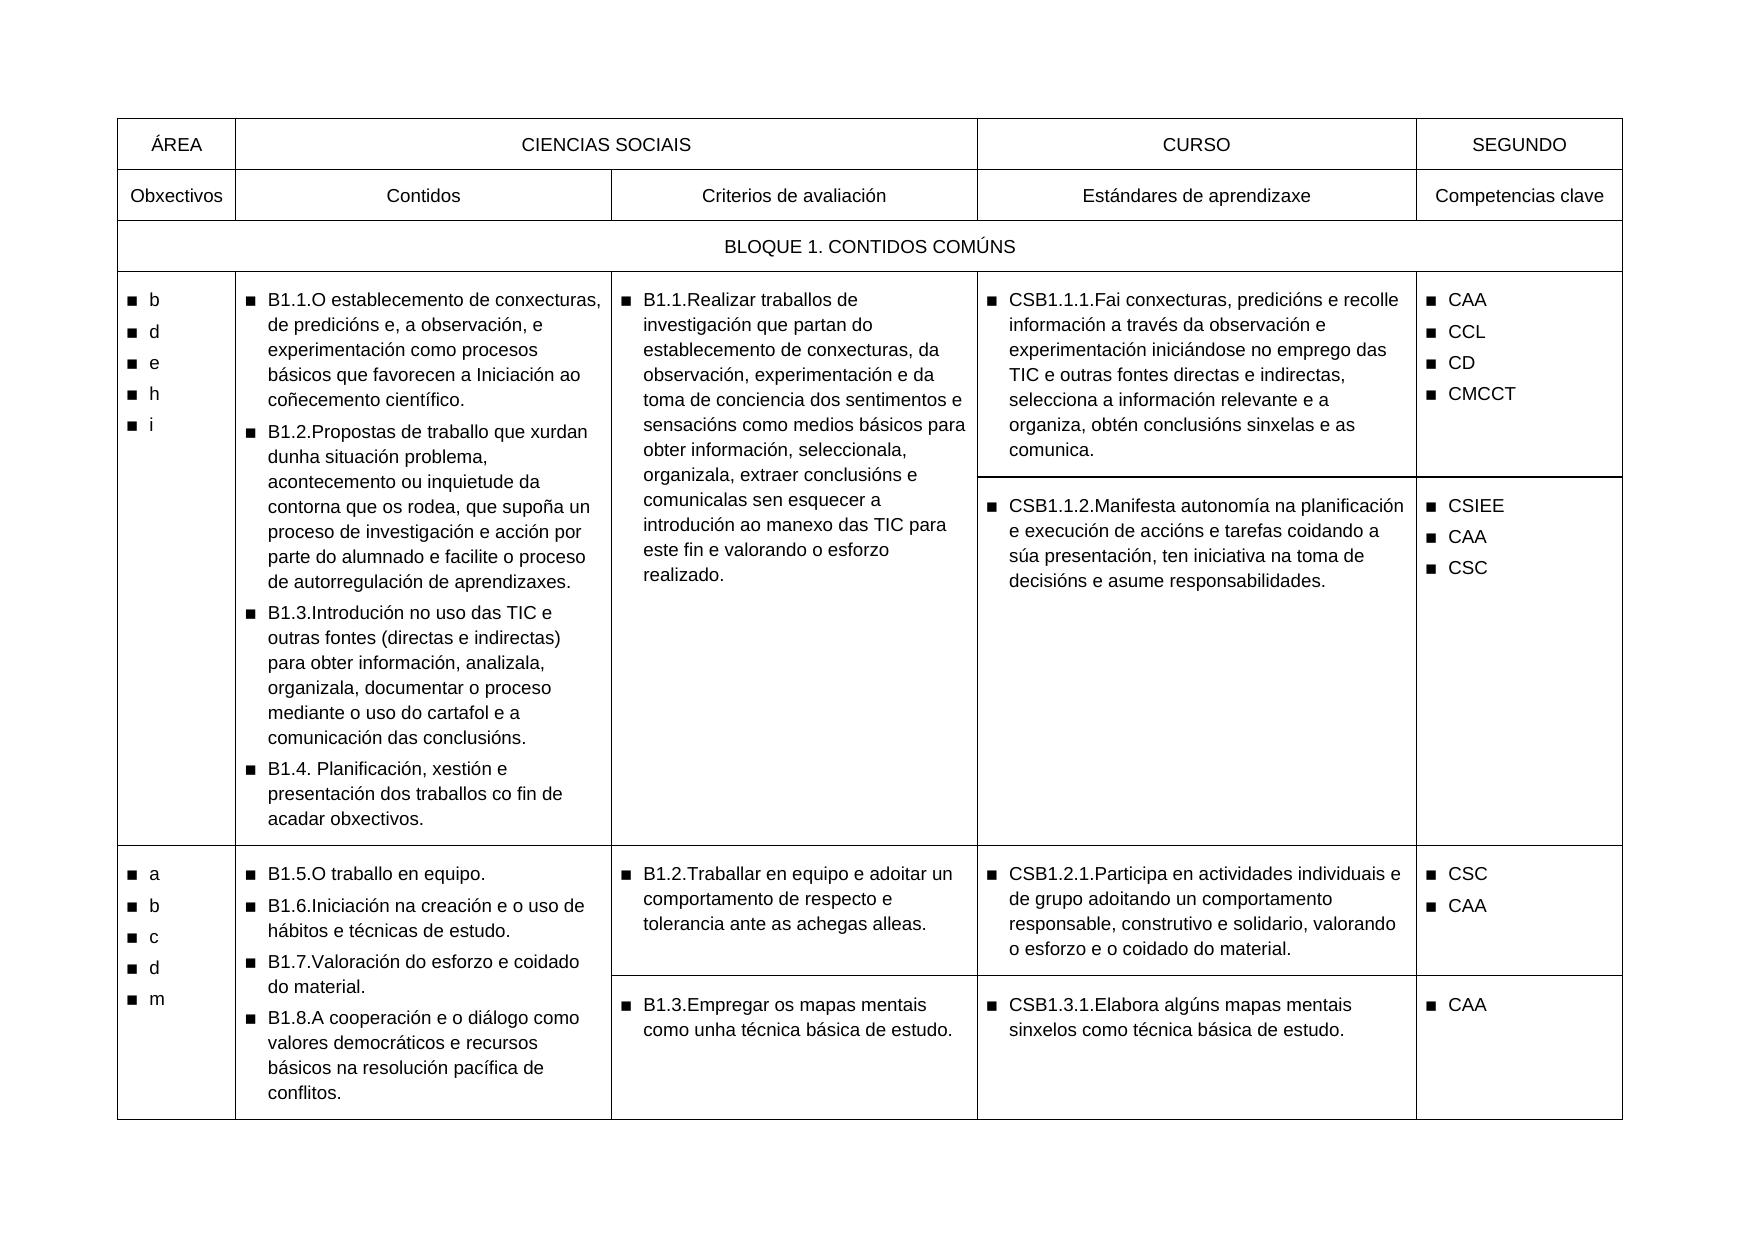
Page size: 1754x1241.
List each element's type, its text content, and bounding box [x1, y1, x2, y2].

table_cell B1.1.Realizar traballos de investigación que partan do establecemento de conxecturas, da observación, experimentación e da toma de conciencia dos sentimentos e sensacións como medios básicos para obter información, seleccionala, organizala, extraer conclusións e comunicalas sen esquecer a introdución ao manexo das TIC para este fin e valorando o esforzo realizado. [612, 272, 977, 845]
table_cell B1.3.Empregar os mapas mentais como unha técnica básica de estudo. [612, 976, 977, 1119]
table_cell b d e h i [118, 272, 235, 845]
table_header CIENCIAS SOCIAIS [236, 119, 977, 169]
table_cell BLOQUE 1. CONTIDOS COMÚNS [118, 221, 1622, 271]
table_cell B1.5.O traballo en equipo. B1.6.Iniciación na creación e o uso de hábitos e técnicas de estudo. B1.7.Valoración do esforzo e coidado do material. B1.8.A cooperación e o diálogo como valores democráticos e recursos básicos na resolución pacífica de conflitos. [236, 846, 611, 1119]
table_header ÁREA [118, 119, 235, 169]
table_cell CSB1.3.1.Elabora algúns mapas mentais sinxelos como técnica básica de estudo. [978, 976, 1416, 1119]
table_cell CSB1.2.1.Participa en actividades individuais e de grupo adoitando un comportamento responsable, construtivo e solidario, valorando o esforzo e o coidado do material. [978, 846, 1416, 975]
table_cell CSC CAA [1417, 846, 1622, 975]
table_cell CSB1.1.2.Manifesta autonomía na planificación e execución de accións e tarefas coidando a súa presentación, ten iniciativa na toma de decisións e asume responsabilidades. [978, 478, 1416, 845]
table_cell CSIEE CAA CSC [1417, 478, 1622, 845]
table_cell Estándares de aprendizaxe [978, 170, 1416, 220]
table_header SEGUNDO [1417, 119, 1622, 169]
table_cell B1.1.O establecemento de conxecturas, de predicións e, a observación, e experimentación como procesos básicos que favorecen a Iniciación ao coñecemento científico. B1.2.Propostas de traballo que xurdan dunha situación problema, acontecemento ou inquietude da contorna que os rodea, que supoña un proceso de investigación e acción por parte do alumnado e facilite o proceso de autorregulación de aprendizaxes. B1.3.Introdución no uso das TIC e outras fontes (directas e indirectas) para obter información, analizala, organizala, documentar o proceso mediante o uso do cartafol e a comunicación das conclusións. B1.4. Planificación, xestión e presentación dos traballos co fin de acadar obxectivos. [236, 272, 611, 845]
table_cell a b c d m [118, 846, 235, 1119]
table_cell CAA CCL CD CMCCT [1417, 272, 1622, 476]
table_cell Criterios de avaliación [612, 170, 977, 220]
table_cell CSB1.1.1.Fai conxecturas, predicións e recolle información a través da observación e experimentación iniciándose no emprego das TIC e outras fontes directas e indirectas, selecciona a información relevante e a organiza, obtén conclusións sinxelas e as comunica. [978, 272, 1416, 476]
table_cell Competencias clave [1417, 170, 1622, 220]
table_cell B1.2.Traballar en equipo e adoitar un comportamento de respecto e tolerancia ante as achegas alleas. [612, 846, 977, 975]
table_cell Obxectivos [118, 170, 235, 220]
table_header CURSO [978, 119, 1416, 169]
table_cell CAA [1417, 976, 1622, 1119]
table_cell Contidos [236, 170, 611, 220]
